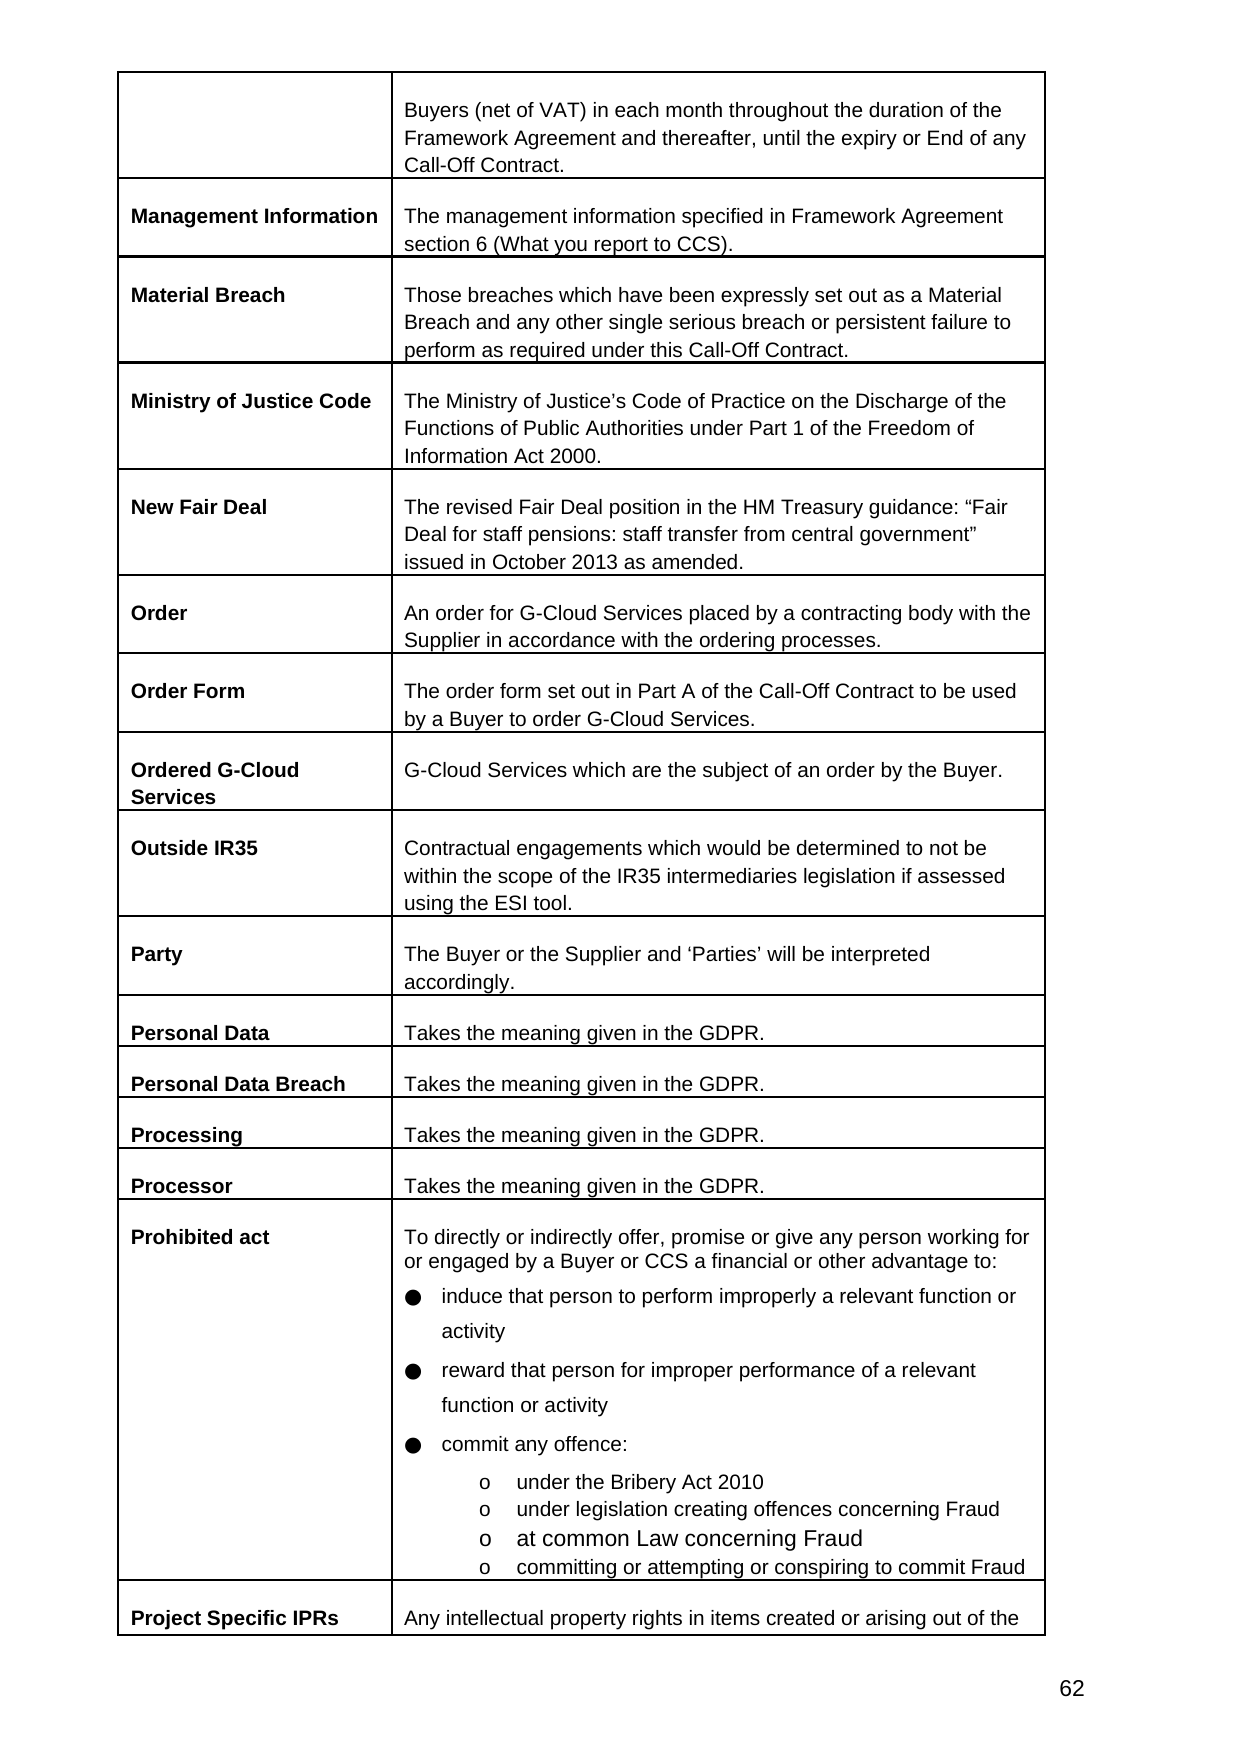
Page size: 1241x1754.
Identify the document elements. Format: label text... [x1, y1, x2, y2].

table_cell Contractual engagements which would be determined to not be within the scope of the IR35 intermediaries legislation if assessed using the ESI tool. [393, 811, 1044, 915]
table_cell The revised Fair Deal position in the HM Treasury guidance: “Fair Deal for staff pensions: staff transfer from central government” issued in October 2013 as amended. [393, 470, 1044, 573]
table_cell The order form set out in Part A of the Call-Off Contract to be used by a Buyer to order G-Cloud Services. [393, 654, 1044, 731]
table_cell New Fair Deal [119, 470, 391, 573]
table_cell Buyers (net of VAT) in each month throughout the duration of the Framework Agreement and thereafter, until the expiry or End of any Call-Off Contract. [393, 73, 1044, 177]
table_cell Personal Data [119, 996, 391, 1045]
table_cell Those breaches which have been expressly set out as a Material Breach and any other single serious breach or persistent failure to perform as required under this Call-Off Contract. [393, 258, 1044, 361]
table_cell Ordered G-Cloud Services [119, 733, 391, 809]
table_cell Prohibited act [119, 1200, 391, 1579]
table_cell Management Information [119, 179, 391, 255]
table_cell [119, 73, 391, 177]
table_cell G-Cloud Services which are the subject of an order by the Buyer. [393, 733, 1044, 809]
table_cell Processor [119, 1149, 391, 1198]
table_cell Party [119, 917, 391, 994]
table_cell Takes the meaning given in the GDPR. [393, 1098, 1044, 1147]
table_cell Outside IR35 [119, 811, 391, 915]
table_cell Takes the meaning given in the GDPR. [393, 996, 1044, 1045]
table_cell An order for G-Cloud Services placed by a contracting body with the Supplier in accordance with the ordering processes. [393, 576, 1044, 652]
table_cell Project Specific IPRs [119, 1581, 391, 1634]
table_cell Material Breach [119, 258, 391, 361]
table_cell The management information specified in Framework Agreement section 6 (What you report to CCS). [393, 179, 1044, 255]
table_cell Order Form [119, 654, 391, 731]
table_cell Any intellectual property rights in items created or arising out of the [393, 1581, 1044, 1634]
table_cell Takes the meaning given in the GDPR. [393, 1149, 1044, 1198]
table_cell Ministry of Justice Code [119, 364, 391, 467]
table_cell Processing [119, 1098, 391, 1147]
table_cell Order [119, 576, 391, 652]
table_cell Personal Data Breach [119, 1047, 391, 1096]
table_cell Takes the meaning given in the GDPR. [393, 1047, 1044, 1096]
table_cell The Buyer or the Supplier and ‘Parties’ will be interpreted accordingly. [393, 917, 1044, 994]
table_cell To directly or indirectly offer, promise or give any person working for or engaged by a Buyer or CCS a financial or other advantage to: induce that person to perform improperly a relevant function or activity reward that person for improper performance of a relevant function or activity commit any offence: under the Bribery Act 2010 under legislation creating offences concerning Fraud at common Law concerning Fraud committing or attempting or conspiring to commit Fraud [393, 1200, 1044, 1579]
table_cell The Ministry of Justice’s Code of Practice on the Discharge of the Functions of Public Authorities under Part 1 of the Freedom of Information Act 2000. [393, 364, 1044, 467]
